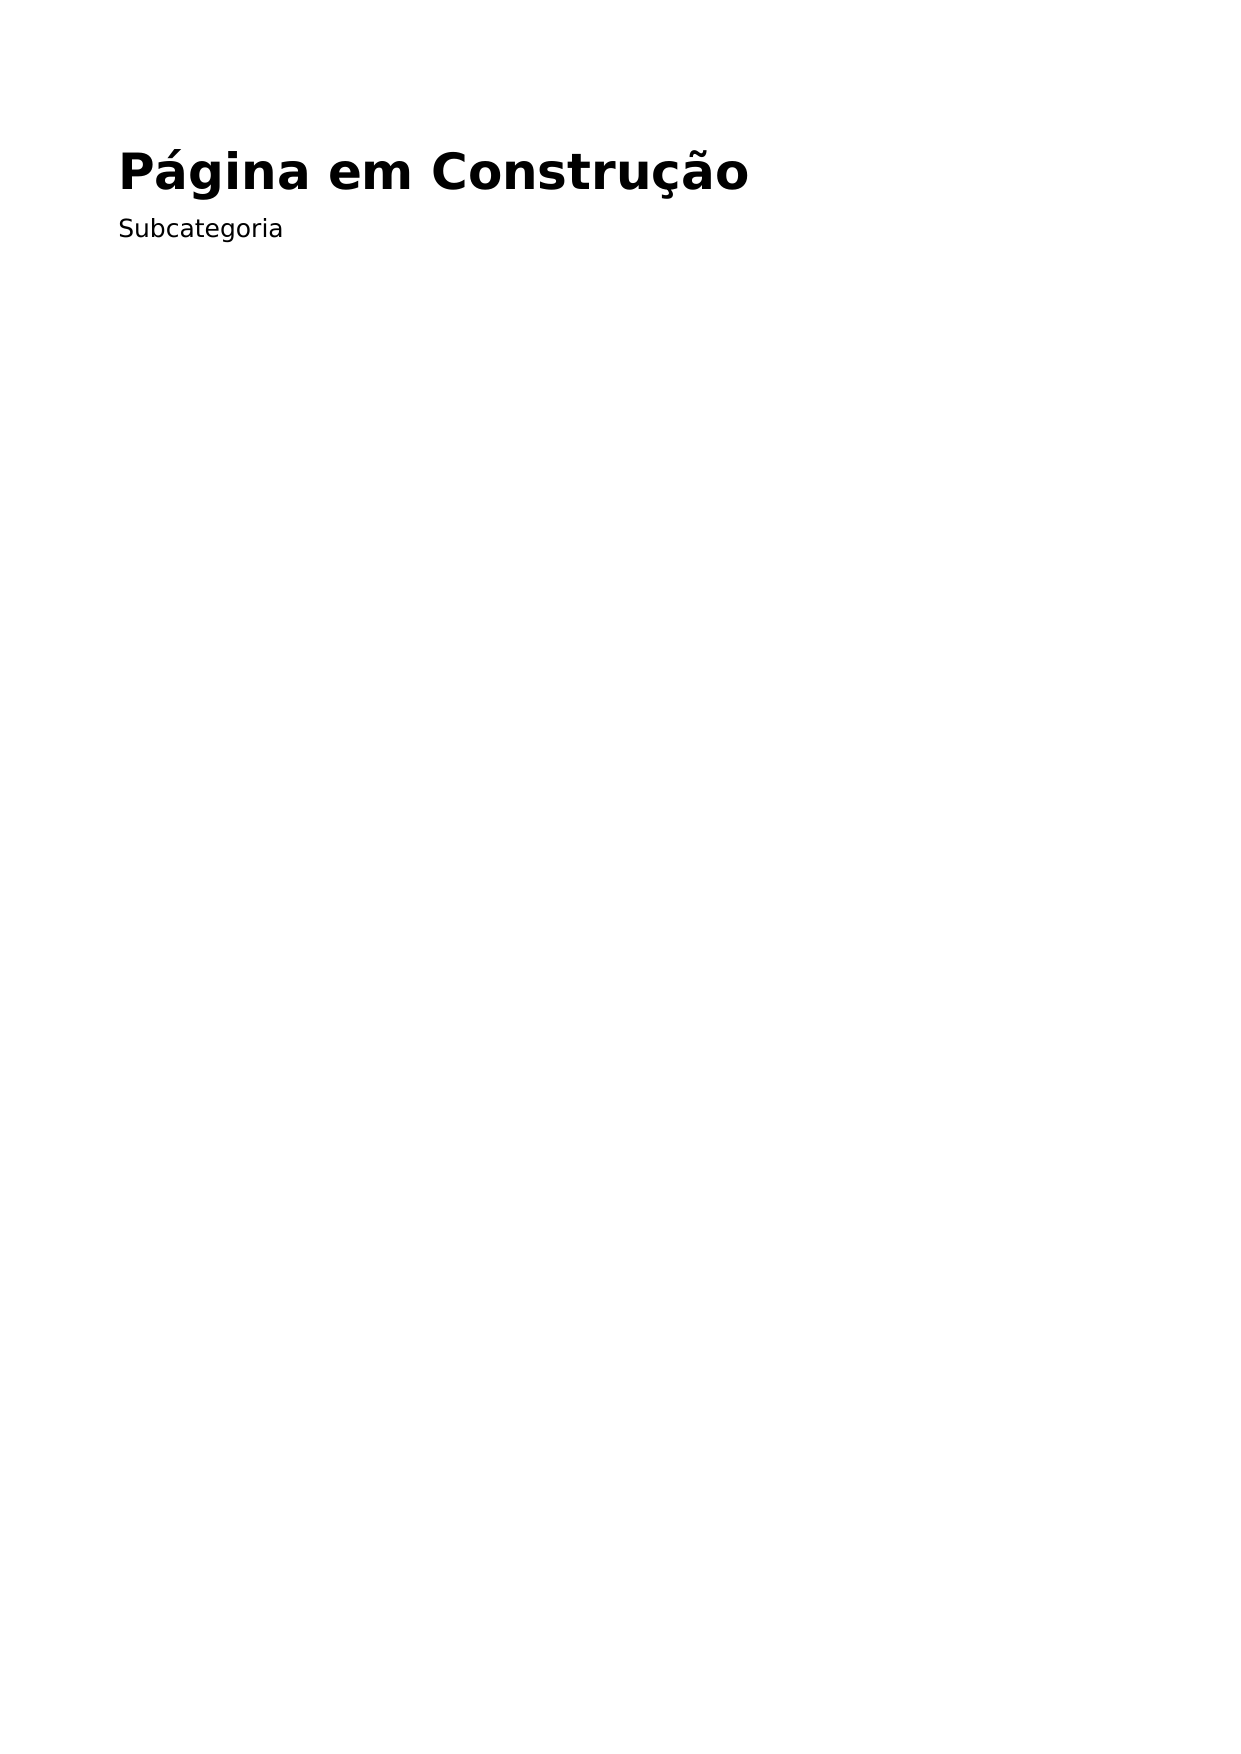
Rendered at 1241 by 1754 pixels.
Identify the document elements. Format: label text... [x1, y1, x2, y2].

text Subcategoria [118, 214, 1122, 243]
subtitle Página em Construção [118, 143, 1122, 201]
